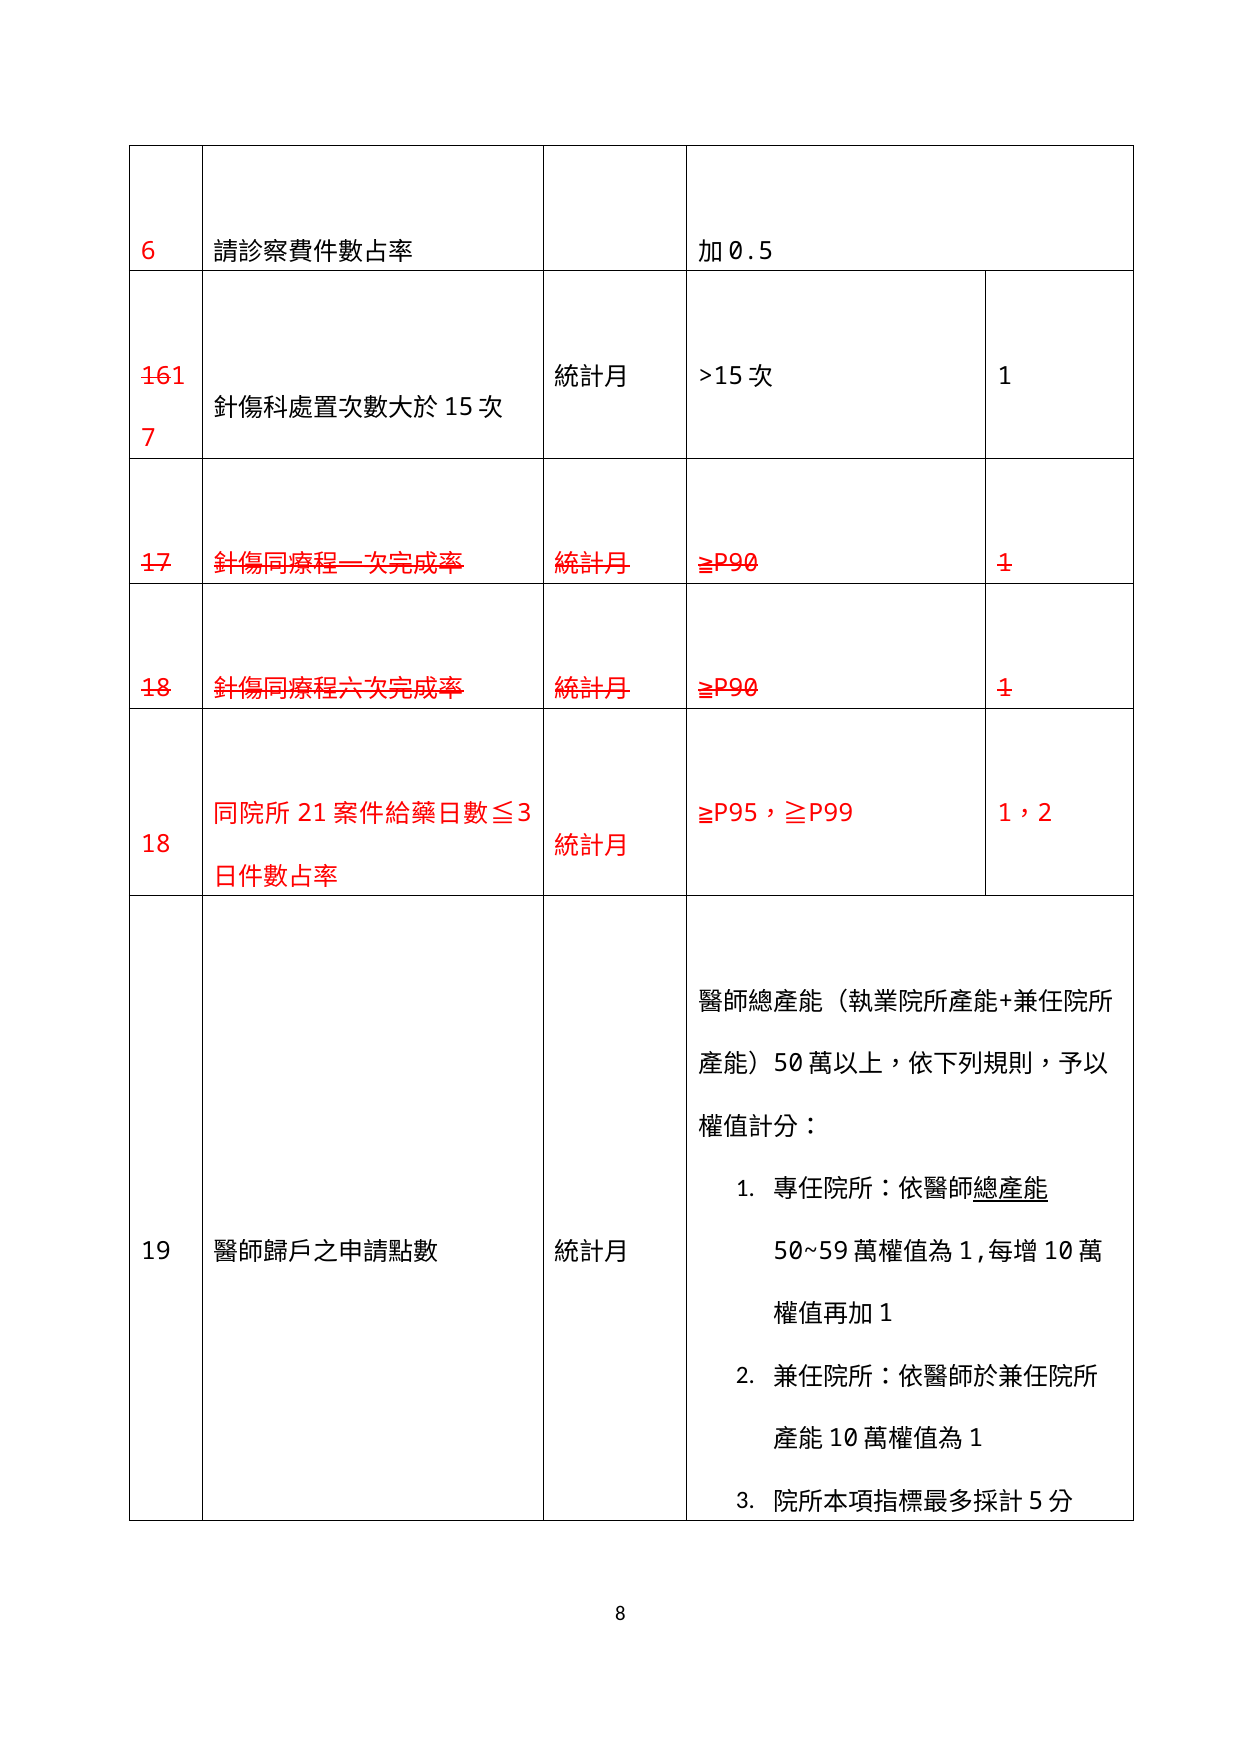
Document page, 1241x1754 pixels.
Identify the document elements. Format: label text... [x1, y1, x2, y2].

table_cell [544, 146, 686, 270]
table_cell 針傷同療程一次完成率 [203, 459, 543, 583]
table_cell 6 [130, 146, 202, 270]
table_cell 統計月 [544, 459, 686, 583]
table_cell ≧P95，≧P99 [687, 709, 985, 895]
table_cell 1 [986, 584, 1133, 708]
table_cell 針傷科處置次數大於15次 [203, 271, 543, 458]
table_cell 統計月 [544, 709, 686, 895]
table_cell 醫師歸戶之申請點數 [203, 896, 543, 1520]
table_cell 1617 [130, 271, 202, 458]
table_cell 醫師總產能（執業院所產能+兼任院所產能）50萬以上，依下列規則，予以權值計分： 專任院所：依醫師總產能50~59萬權值為1,每增10萬權值再加1 兼任院所：依醫師於兼任院所產能10萬權值為1 院所本項指標最多採計5分 [687, 896, 1133, 1520]
table_cell 18 [130, 709, 202, 895]
table_cell 統計月 [544, 271, 686, 458]
table_cell 18 [130, 584, 202, 708]
table_cell 17 [130, 459, 202, 583]
table_cell 請診察費件數占率 [203, 146, 543, 270]
table_cell 加0.5 [687, 146, 1133, 270]
table_cell 19 [130, 896, 202, 1520]
table_cell 1，2 [986, 709, 1133, 895]
table_cell 統計月 [544, 896, 686, 1520]
table_cell ≧P90 [687, 459, 985, 583]
table_cell 1 [986, 459, 1133, 583]
table_cell 統計月 [544, 584, 686, 708]
table_cell 1 [986, 271, 1133, 458]
table_cell 同院所21案件給藥日數≦3日件數占率 [203, 709, 543, 895]
table_cell ≧P90 [687, 584, 985, 708]
table_cell 針傷同療程六次完成率 [203, 584, 543, 708]
table_cell >15次 [687, 271, 985, 458]
